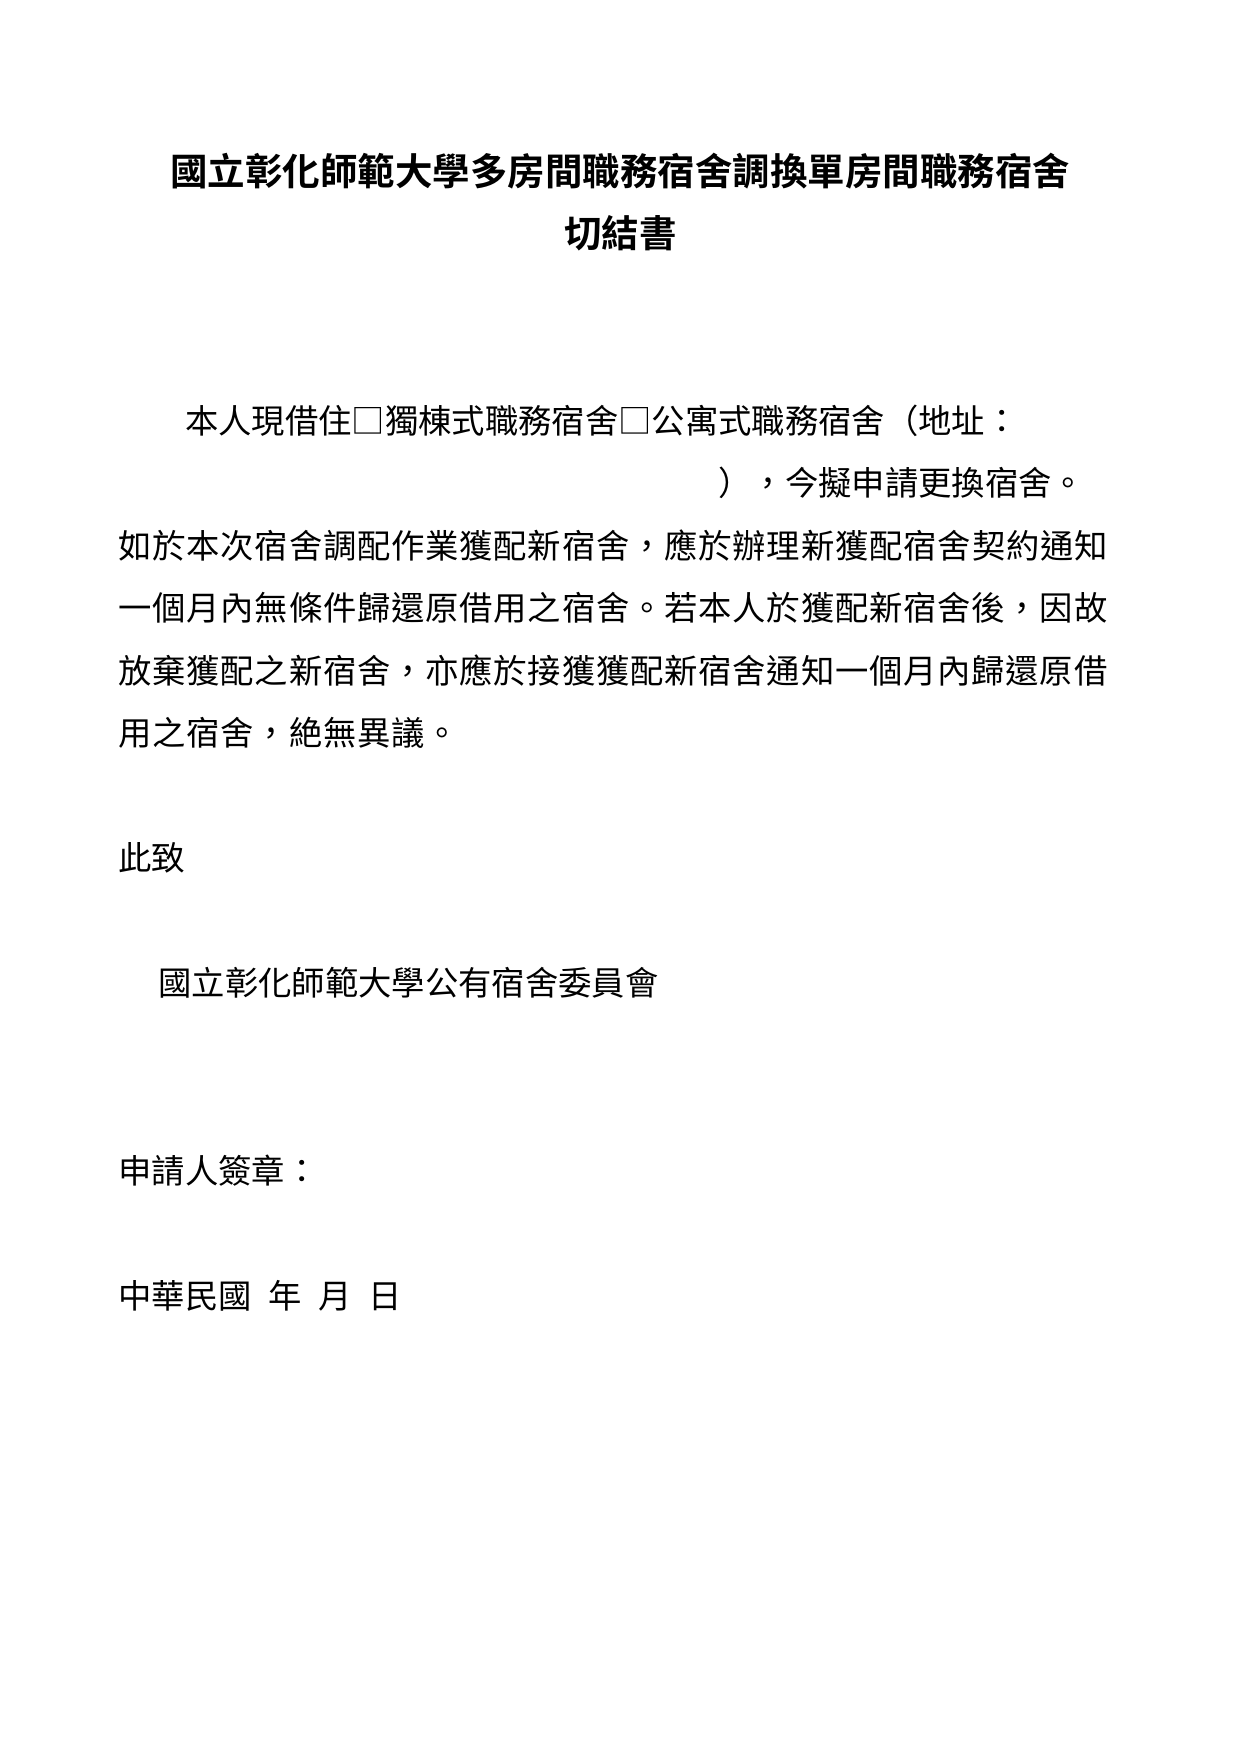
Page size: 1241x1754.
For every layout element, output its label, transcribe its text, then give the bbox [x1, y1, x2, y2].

text 中華民國 年 月 日 [118, 1252, 1122, 1314]
text 本人現借住□獨棟式職務宿舍□公寓式職務宿舍（地址： ），今擬申請更換宿舍。 [118, 377, 1122, 502]
text 申請人簽章： [118, 1127, 1122, 1189]
text 國立彰化師範大學多房間職務宿舍調換單房間職務宿舍 [118, 127, 1122, 189]
text 切結書 [118, 189, 1122, 252]
text 此致 [118, 814, 1122, 877]
text 如於本次宿舍調配作業獲配新宿舍，應於辦理新獲配宿舍契約通知一個月內無條件歸還原借用之宿舍。若本人於獲配新宿舍後，因故放棄獲配之新宿舍，亦應於接獲獲配新宿舍通知一個月內歸還原借用之宿舍，絶無異議。 [118, 502, 1137, 752]
text 國立彰化師範大學公有宿舍委員會 [118, 939, 1122, 1002]
